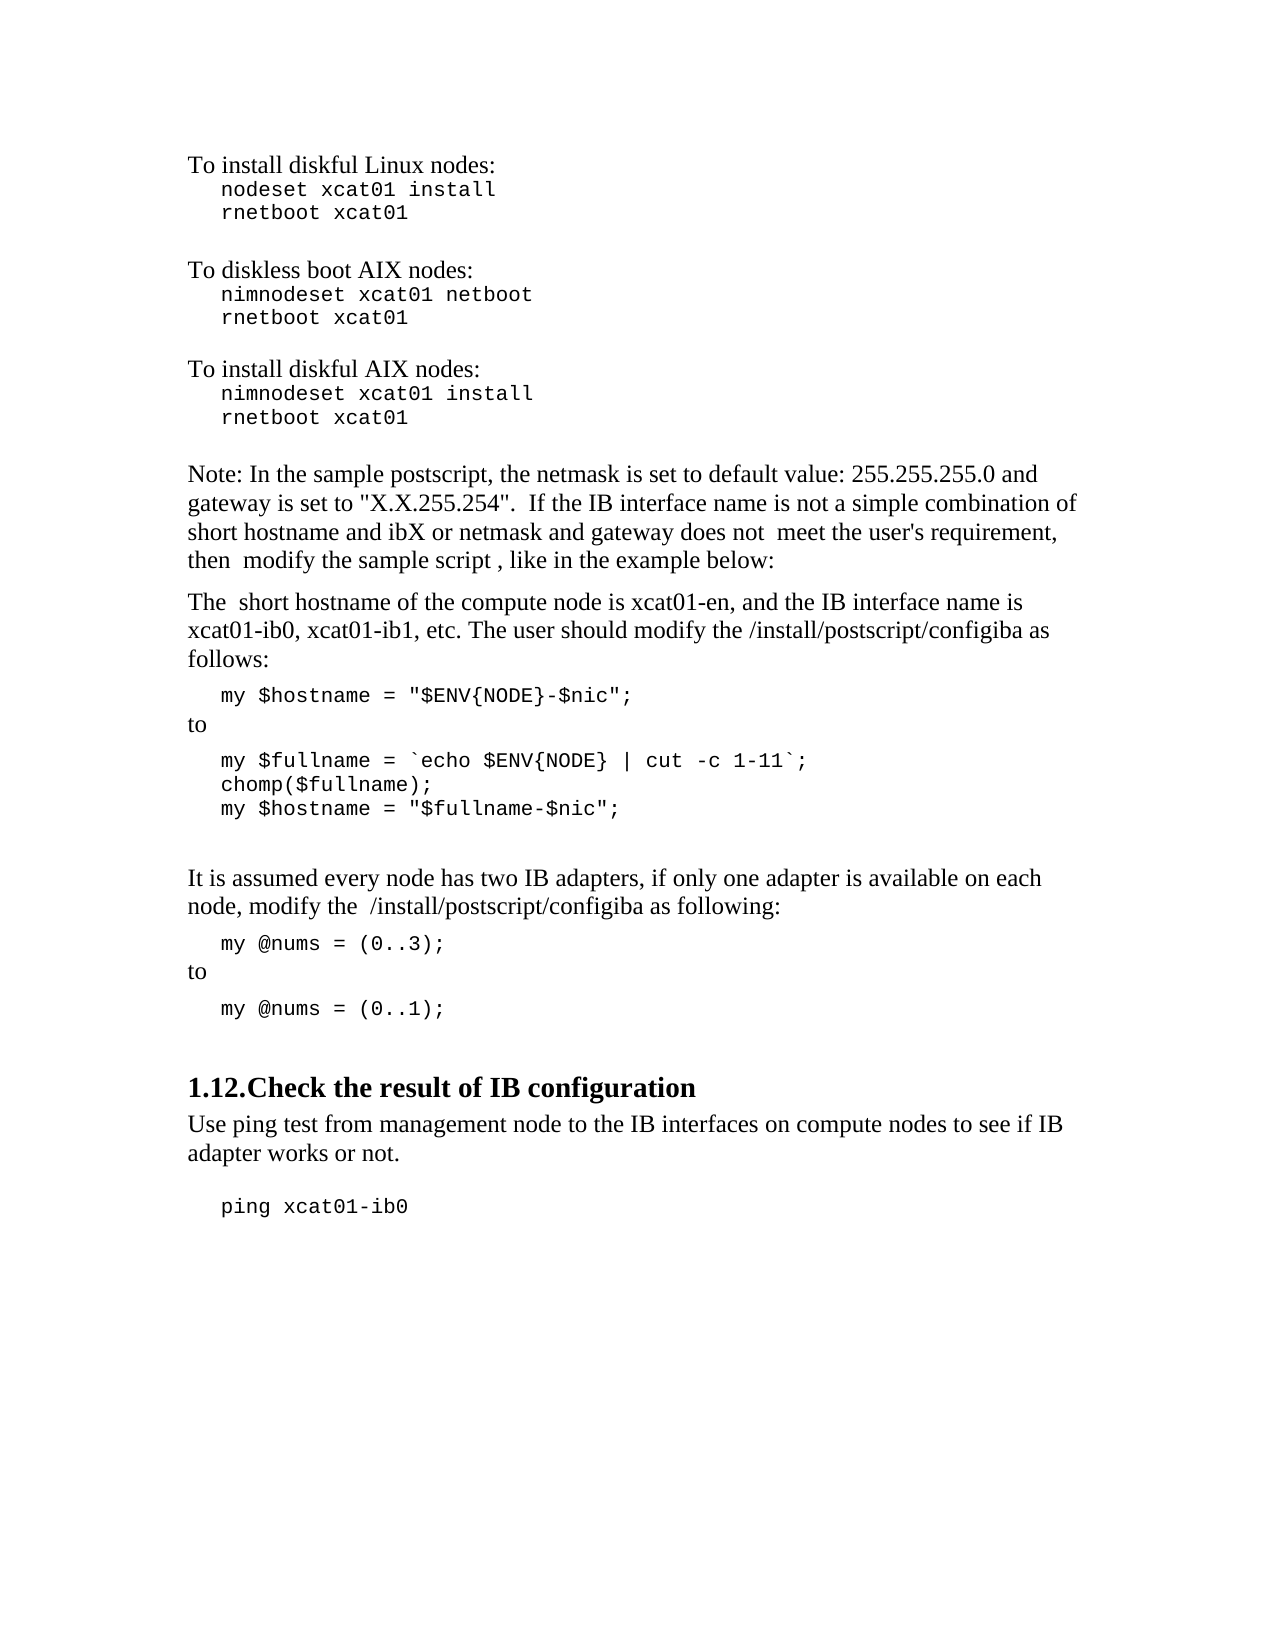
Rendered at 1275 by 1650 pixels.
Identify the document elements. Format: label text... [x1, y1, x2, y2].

list rnetboot xcat01 [187, 407, 1087, 431]
list my $fullname = `echo $ENV{NODE} | cut -c 1-11`; [187, 750, 1087, 774]
list my $hostname = "$fullname-$nic"; [187, 798, 1087, 821]
list chomp($fullname); [187, 774, 1087, 798]
text Use ping test from management node to the IB interfaces on compute nodes to see if IB adapter works or not. [187, 1109, 1087, 1167]
list nimnodeset xcat01 install [187, 383, 1087, 407]
list nimnodeset xcat01 netboot [187, 283, 1087, 307]
list To install diskful Linux nodes: [187, 150, 1087, 179]
text to [187, 956, 1087, 985]
list my @nums = (0..3); [187, 933, 1087, 956]
list my @nums = (0..1); [187, 997, 1087, 1021]
list To install diskful AIX nodes: [187, 354, 1087, 383]
text The short hostname of the compute node is xcat01-en, and the IB interface name is xcat01-ib0, xcat01-ib1, etc. The user should modify the /install/postscript/configiba as follows: [187, 587, 1087, 673]
list ping xcat01-ib0 [187, 1196, 1087, 1219]
text to [187, 709, 1087, 738]
list To diskless boot AIX nodes: [187, 255, 1087, 283]
list rnetboot xcat01 [187, 307, 1087, 331]
text Note: In the sample postscript, the netmask is set to default value: 255.255.255.0 and gateway is set to "X.X.255.254". If the IB interface name is not a simple combination of short hostname and ibX or netmask and gateway does not meet the user's requirement, then modify the sample script , like in the example below: [187, 459, 1087, 574]
text It is assumed every node has two IB adapters, if only one adapter is available on each node, modify the /install/postscript/configiba as following: [187, 863, 1087, 920]
subtitle Check the result of IB configuration [187, 1070, 1087, 1103]
list nodeset xcat01 install [187, 179, 1087, 202]
list rnetboot xcat01 [187, 202, 1087, 226]
list my $hostname = "$ENV{NODE}-$nic"; [187, 686, 1087, 709]
